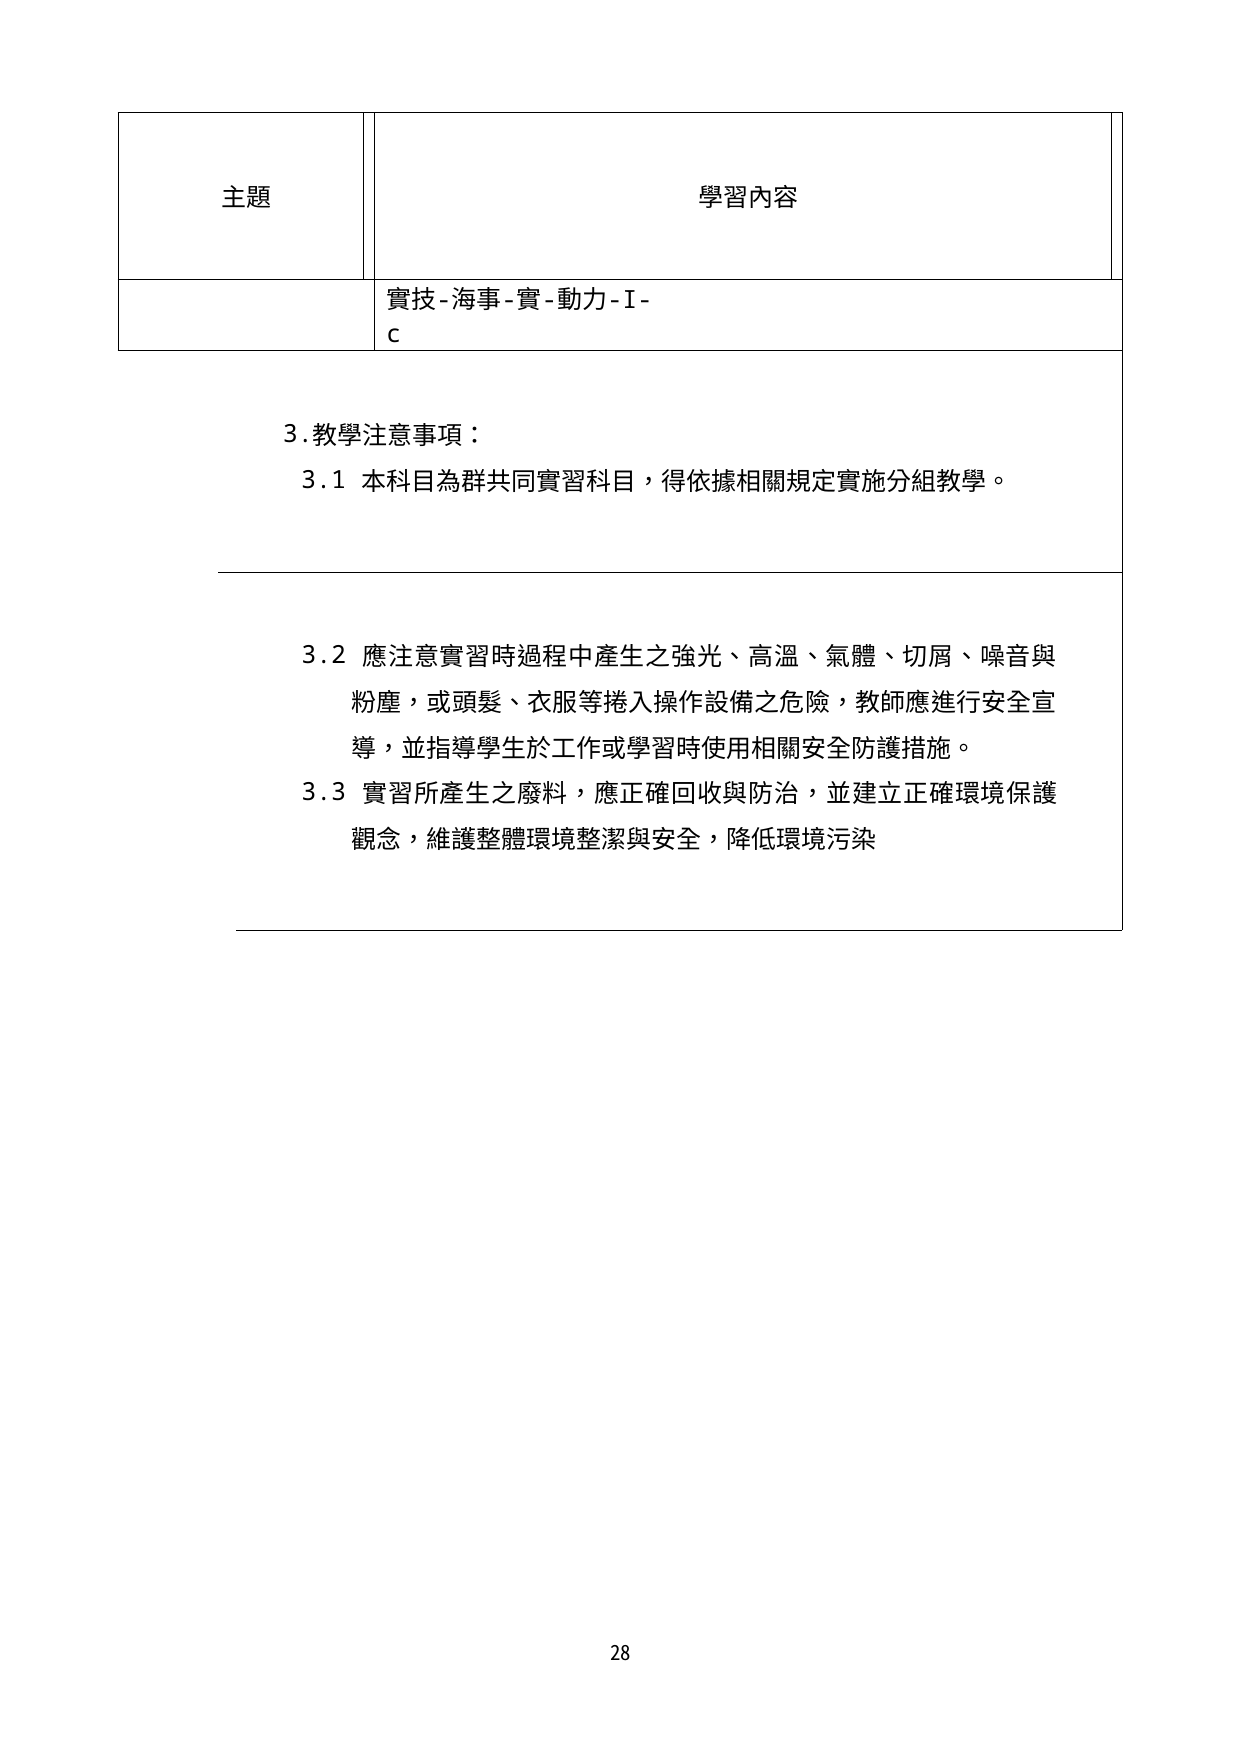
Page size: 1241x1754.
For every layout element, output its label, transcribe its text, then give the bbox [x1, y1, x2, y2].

table_cell [664, 280, 1122, 350]
text 3.教學注意事項： [218, 351, 1122, 461]
table_header 主題 [119, 113, 363, 279]
table_cell 實技-海事-實-動力-I-c [375, 280, 663, 350]
text 3.1 本科目為群共同實習科目，得依據相關規定實施分組教學。 [218, 461, 1122, 572]
table_header 學習內容 [375, 113, 1111, 279]
table_cell [119, 280, 374, 350]
table_header [1112, 113, 1122, 279]
text 3.3 實習所產生之廢料，應正確回收與防治，並建立正確環境保護觀念，維護整體環境整潔與安全，降低環境污染 [236, 774, 1122, 930]
text 3.2 應注意實習時過程中產生之強光、高溫、氣體、切屑、噪音與粉塵，或頭髮、衣服等捲入操作設備之危險，教師應進行安全宣導，並指導學生於工作或學習時使用相關安全防護措施。 [236, 572, 1122, 774]
table_header [364, 113, 374, 279]
